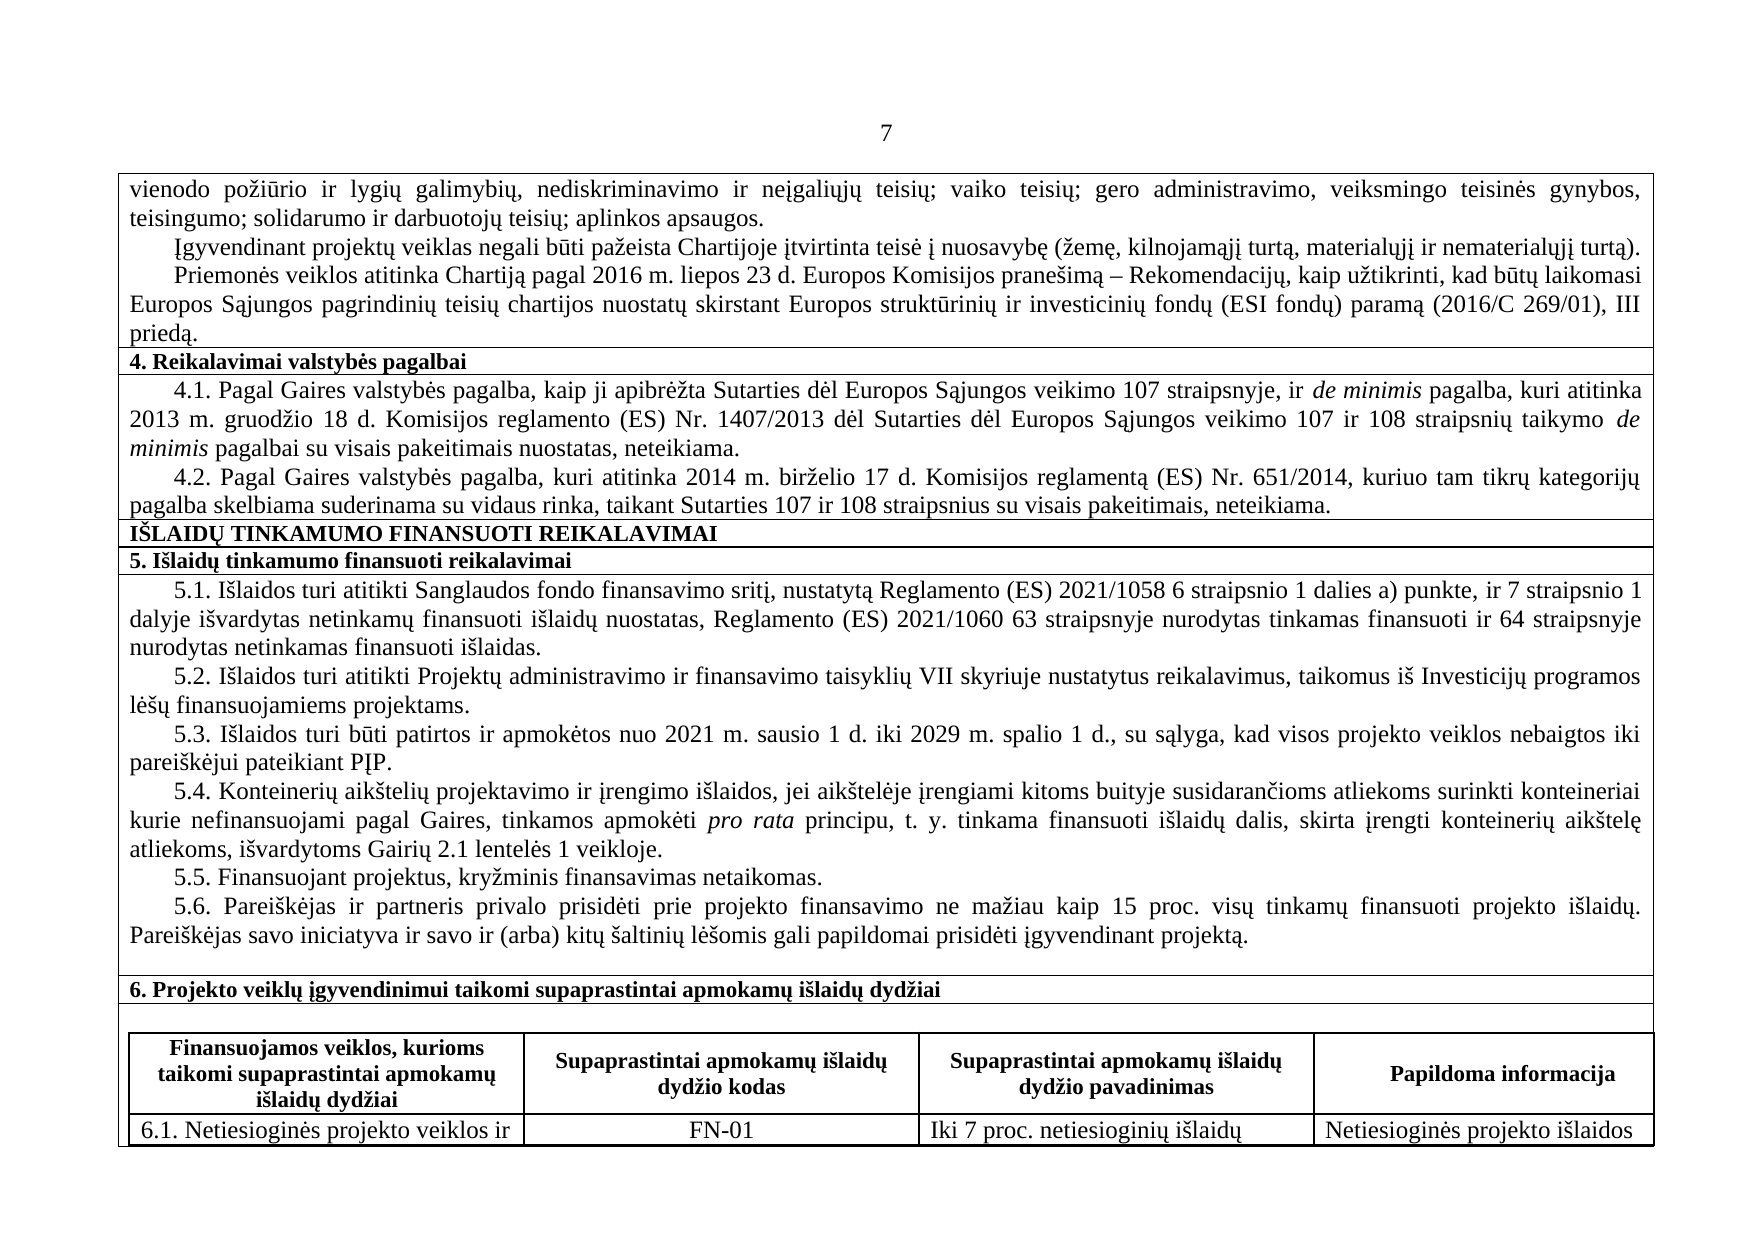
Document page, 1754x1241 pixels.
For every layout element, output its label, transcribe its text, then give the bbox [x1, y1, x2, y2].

table_cell Iki 7 proc. netiesioginių išlaidų [920, 1115, 1313, 1143]
table_header Finansuojamos veiklos, kurioms taikomi supaprastintai apmokamų išlaidų dydžiai [130, 1034, 523, 1113]
table_cell 5. Išlaidų tinkamumo finansuoti reikalavimai [119, 548, 1653, 574]
table_cell FN-01 [525, 1115, 918, 1143]
table_cell 6. Projekto veiklų įgyvendinimui taikomi supaprastintai apmokamų išlaidų dydžiai [119, 976, 1653, 1002]
table_header Papildoma informacija [1315, 1034, 1653, 1113]
table_cell [119, 1004, 1653, 1146]
table_cell IŠLAIDŲ TINKAMUMO FINANSUOTI REIKALAVIMAI [119, 520, 1653, 546]
table_cell 5.1. Išlaidos turi atitikti Sanglaudos fondo finansavimo sritį, nustatytą Reglamento (ES) 2021/1058 6 straipsnio 1 dalies a) punkte, ir 7 straipsnio 1 dalyje išvardytas netinkamų finansuoti išlaidų nuostatas, Reglamento (ES) 2021/1060 63 straipsnyje nurodytas tinkamas finansuoti ir 64 straipsnyje nurodytas netinkamas finansuoti išlaidas. 5.2. Išlaidos turi atitikti Projektų administravimo ir finansavimo taisyklių VII skyriuje nustatytus reikalavimus, taikomus iš Investicijų programos lėšų finansuojamiems projektams. 5.3. Išlaidos turi būti patirtos ir apmokėtos nuo 2021 m. sausio 1 d. iki 2029 m. spalio 1 d., su sąlyga, kad visos projekto veiklos nebaigtos iki pareiškėjui pateikiant PĮP. 5.4. Konteinerių aikštelių projektavimo ir įrengimo išlaidos, jei aikštelėje įrengiami kitoms buityje susidarančioms atliekoms surinkti konteineriai kurie nefinansuojami pagal Gaires, tinkamos apmokėti pro rata principu, t. y. tinkama finansuoti išlaidų dalis, skirta įrengti konteinerių aikštelę atliekoms, išvardytoms Gairių 2.1 lentelės 1 veikloje. 5.5. Finansuojant projektus, kryžminis finansavimas netaikomas. 5.6. Pareiškėjas ir partneris privalo prisidėti prie projekto finansavimo ne mažiau kaip 15 proc. visų tinkamų finansuoti projekto išlaidų. Pareiškėjas savo iniciatyva ir savo ir (arba) kitų šaltinių lėšomis gali papildomai prisidėti įgyvendinant projektą. [119, 575, 1653, 975]
table_header Supaprastintai apmokamų išlaidų dydžio kodas [525, 1034, 918, 1113]
table_cell 4. Reikalavimai valstybės pagalbai [119, 348, 1653, 374]
table_cell Netiesioginės projekto išlaidos skaičiuojamos nuo tinkamų finansuoti tiesioginių projekto išlaidų. Supaprastintai apmokamų išlaidų dydžių registras skelbiamas interneto svetainėje esinvesticijos.lt (https://www.esinvesticijos.lt/dokumentai/supaprastintai-apmokamu-islaidu-dydziu-registras). [1315, 1115, 1653, 1143]
table_cell 4.1. Pagal Gaires valstybės pagalba, kaip ji apibrėžta Sutarties dėl Europos Sąjungos veikimo 107 straipsnyje, ir de minimis pagalba, kuri atitinka 2013 m. gruodžio 18 d. Komisijos reglamento (ES) Nr. 1407/2013 dėl Sutarties dėl Europos Sąjungos veikimo 107 ir 108 straipsnių taikymo de minimis pagalbai su visais pakeitimais nuostatas, neteikiama. 4.2. Pagal Gaires valstybės pagalba, kuri atitinka 2014 m. birželio 17 d. Komisijos reglamentą (ES) Nr. 651/2014, kuriuo tam tikrų kategorijų pagalba skelbiama suderinama su vidaus rinka, taikant Sutarties 107 ir 108 straipsnius su visais pakeitimais, neteikiama. [119, 375, 1653, 519]
table_cell 6.1. Netiesioginės projekto veiklos ir [130, 1115, 523, 1143]
table_header Supaprastintai apmokamų išlaidų dydžio pavadinimas [920, 1034, 1313, 1113]
table_cell vienodo požiūrio ir lygių galimybių, nediskriminavimo ir neįgaliųjų teisių; vaiko teisių; gero administravimo, veiksmingo teisinės gynybos, teisingumo; solidarumo ir darbuotojų teisių; aplinkos apsaugos. Įgyvendinant projektų veiklas negali būti pažeista Chartijoje įtvirtinta teisė į nuosavybę (žemę, kilnojamąjį turtą, materialųjį ir nematerialųjį turtą). Priemonės veiklos atitinka Chartiją pagal 2016 m. liepos 23 d. Europos Komisijos pranešimą – Rekomendacijų, kaip užtikrinti, kad būtų laikomasi Europos Sąjungos pagrindinių teisių chartijos nuostatų skirstant Europos struktūrinių ir investicinių fondų (ESI fondų) paramą (2016/C 269/01), III priedą. [119, 174, 1653, 347]
